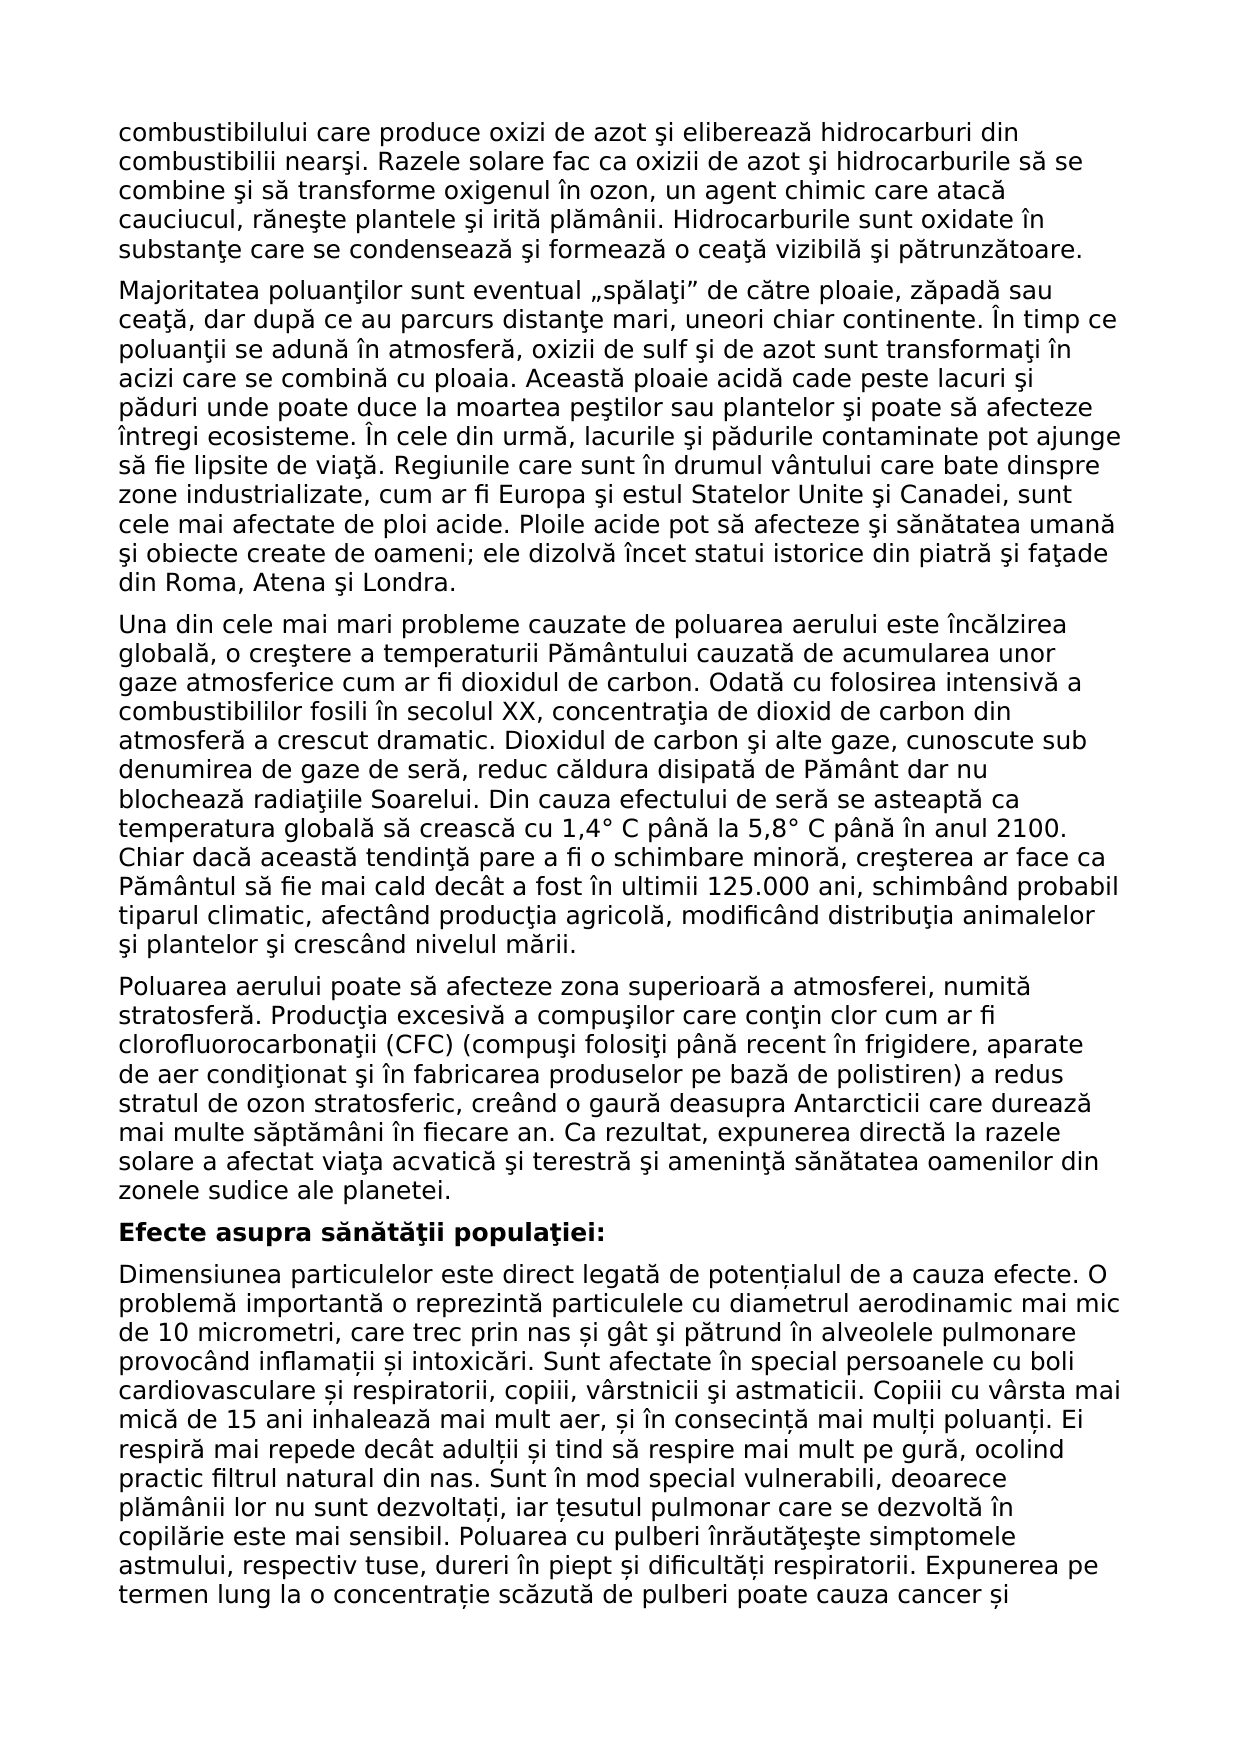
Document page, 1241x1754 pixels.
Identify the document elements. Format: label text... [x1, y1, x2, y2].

text Majoritatea poluanţilor sunt eventual „spălaţi” de către ploaie, zăpadă sau ceaţă, dar după ce au parcurs distanţe mari, uneori chiar continente. În timp ce poluanţii se adună în atmosferă, oxizii de sulf şi de azot sunt transformaţi în acizi care se combină cu ploaia. Această ploaie acidă cade peste lacuri şi păduri unde poate duce la moartea peştilor sau plantelor şi poate să afecteze întregi ecosisteme. În cele din urmă, lacurile şi pădurile contaminate pot ajunge să fie lipsite de viaţă. Regiunile care sunt în drumul vântului care bate dinspre zone industrializate, cum ar fi Europa şi estul Statelor Unite şi Canadei, sunt cele mai afectate de ploi acide. Ploile acide pot să afecteze şi sănătatea umană şi obiecte create de oameni; ele dizolvă încet statui istorice din piatră şi faţade din Roma, Atena şi Londra. [118, 276, 1122, 597]
text Poluarea aerului poate să afecteze zona superioară a atmosferei, numită stratosferă. Producţia excesivă a compuşilor care conţin clor cum ar fi clorofluorocarbonaţii (CFC) (compuşi folosiţi până recent în frigidere, aparate de aer condiţionat şi în fabricarea produselor pe bază de polistiren) a redus stratul de ozon stratosferic, creând o gaură deasupra Antarcticii care durează mai multe săptămâni în fiecare an. Ca rezultat, expunerea directă la razele solare a afectat viaţa acvatică şi terestră şi ameninţă sănătatea oamenilor din zonele sudice ale planetei. [118, 972, 1122, 1206]
text combustibilului care produce oxizi de azot şi eliberează hidrocarburi din combustibilii nearşi. Razele solare fac ca oxizii de azot şi hidrocarburile să se combine şi să transforme oxigenul în ozon, un agent chimic care atacă cauciucul, răneşte plantele şi irită plămânii. Hidrocarburile sunt oxidate în substanţe care se condensează şi formează o ceaţă vizibilă şi pătrunzătoare. [118, 118, 1122, 264]
text Una din cele mai mari probleme cauzate de poluarea aerului este încălzirea globală, o creştere a temperaturii Pământului cauzată de acumularea unor gaze atmosferice cum ar fi dioxidul de carbon. Odată cu folosirea intensivă a combustibililor fosili în secolul XX, concentraţia de dioxid de carbon din atmosferă a crescut dramatic. Dioxidul de carbon şi alte gaze, cunoscute sub denumirea de gaze de seră, reduc căldura disipată de Pământ dar nu blochează radiaţiile Soarelui. Din cauza efectului de seră se asteaptă ca temperatura globală să crească cu 1,4° C până la 5,8° C până în anul 2100. Chiar dacă această tendinţă pare a fi o schimbare minoră, creşterea ar face ca Pământul să fie mai cald decât a fost în ultimii 125.000 ani, schimbând probabil tiparul climatic, afectând producţia agricolă, modificând distribuţia animalelor şi plantelor şi crescând nivelul mării. [118, 610, 1122, 960]
text Dimensiunea particulelor este direct legată de potențialul de a cauza efecte. O problemă importantă o reprezintă particulele cu diametrul aerodinamic mai mic de 10 micrometri, care trec prin nas și gât şi pătrund în alveolele pulmonare provocând inflamații și intoxicări. Sunt afectate în special persoanele cu boli cardiovasculare și respiratorii, copiii, vârstnicii şi astmaticii. Copiii cu vârsta mai mică de 15 ani inhalează mai mult aer, și în consecință mai mulți poluanți. Ei respiră mai repede decât adulții și tind să respire mai mult pe gură, ocolind practic filtrul natural din nas. Sunt în mod special vulnerabili, deoarece plămânii lor nu sunt dezvoltați, iar țesutul pulmonar care se dezvoltă în copilărie este mai sensibil. Poluarea cu pulberi înrăutăţeşte simptomele astmului, respectiv tuse, dureri în piept și dificultăți respiratorii. Expunerea pe termen lung la o concentrație scăzută de pulberi poate cauza cancer și [118, 1260, 1122, 1610]
text Efecte asupra sănătăţii populaţiei: [118, 1218, 1122, 1247]
